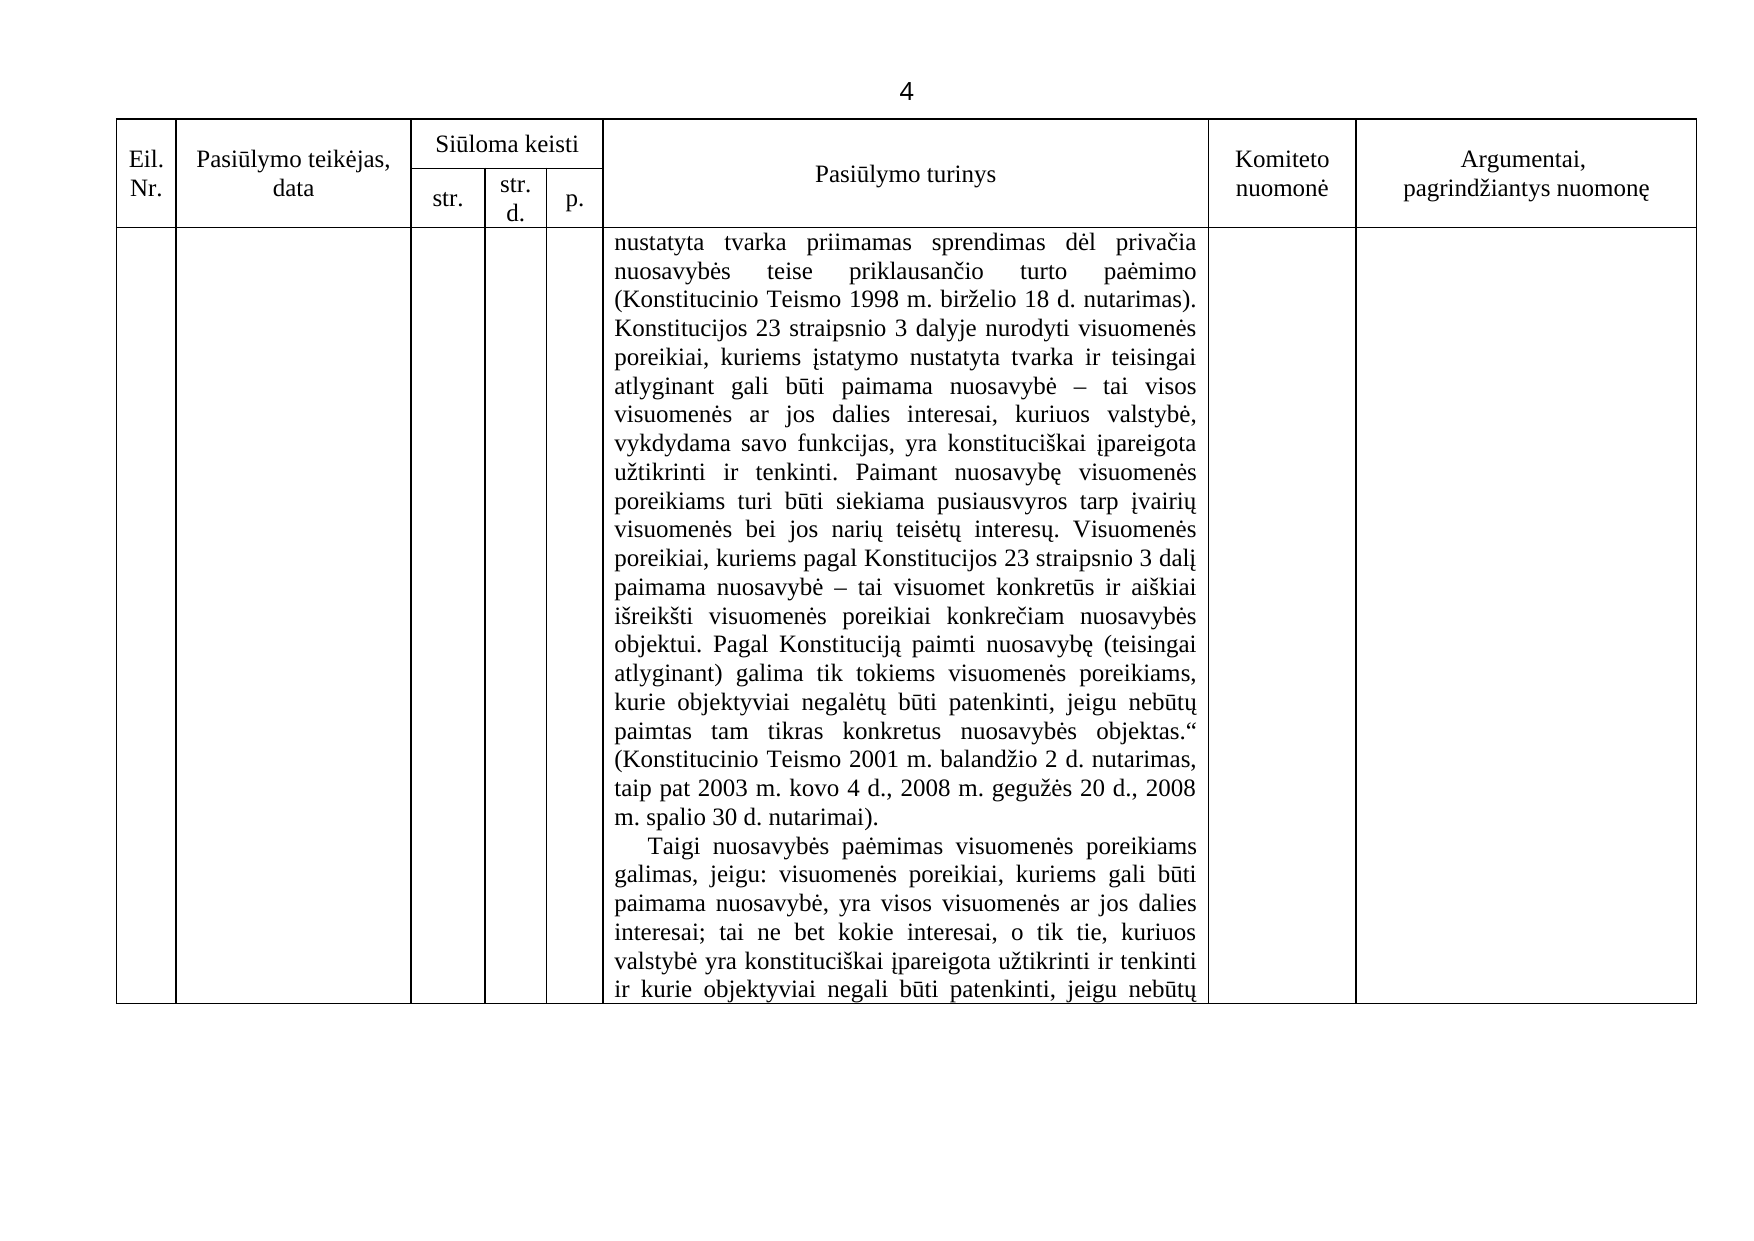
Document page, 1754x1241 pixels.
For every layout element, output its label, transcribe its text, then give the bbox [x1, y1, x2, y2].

table_cell p. [547, 169, 602, 226]
table_cell [117, 228, 175, 1003]
table_header Eil. Nr. [117, 120, 175, 226]
table_cell [547, 228, 602, 1003]
table_cell [1209, 228, 1355, 1003]
table_cell str. d. [486, 169, 546, 226]
table_cell [1357, 228, 1696, 1003]
table_cell str. [412, 169, 484, 226]
table_cell [486, 228, 546, 1003]
table_cell [412, 228, 484, 1003]
table_header Siūloma keisti [412, 120, 602, 167]
table_header Pasiūlymo teikėjas, data [177, 120, 410, 226]
table_cell [177, 228, 410, 1003]
table_cell nustatyta tvarka priimamas sprendimas dėl privačia nuosavybės teise priklausančio turto paėmimo (Konstitucinio Teismo 1998 m. birželio 18 d. nutarimas). Konstitucijos 23 straipsnio 3 dalyje nurodyti visuomenės poreikiai, kuriems įstatymo nustatyta tvarka ir teisingai atlyginant gali būti paimama nuosavybė – tai visos visuomenės ar jos dalies interesai, kuriuos valstybė, vykdydama savo funkcijas, yra konstituciškai įpareigota užtikrinti ir tenkinti. Paimant nuosavybę visuomenės poreikiams turi būti siekiama pusiausvyros tarp įvairių visuomenės bei jos narių teisėtų interesų. Visuomenės poreikiai, kuriems pagal Konstitucijos 23 straipsnio 3 dalį paimama nuosavybė – tai visuomet konkretūs ir aiškiai išreikšti visuomenės poreikiai konkrečiam nuosavybės objektui. Pagal Konstituciją paimti nuosavybę (teisingai atlyginant) galima tik tokiems visuomenės poreikiams, kurie objektyviai negalėtų būti patenkinti, jeigu nebūtų paimtas tam tikras konkretus nuosavybės objektas.“ (Konstitucinio Teismo 2001 m. balandžio 2 d. nutarimas, taip pat 2003 m. kovo 4 d., 2008 m. gegužės 20 d., 2008 m. spalio 30 d. nutarimai). Taigi nuosavybės paėmimas visuomenės poreikiams galimas, jeigu: visuomenės poreikiai, kuriems gali būti paimama nuosavybė, yra visos visuomenės ar jos dalies interesai; tai ne bet kokie interesai, o tik tie, kuriuos valstybė yra konstituciškai įpareigota užtikrinti ir tenkinti ir kurie objektyviai negali būti patenkinti, jeigu nebūtų [604, 228, 1208, 1003]
table_header Pasiūlymo turinys [604, 120, 1208, 226]
table_header Komiteto nuomonė [1209, 120, 1355, 226]
table_header Argumentai, pagrindžiantys nuomonę [1357, 120, 1696, 226]
